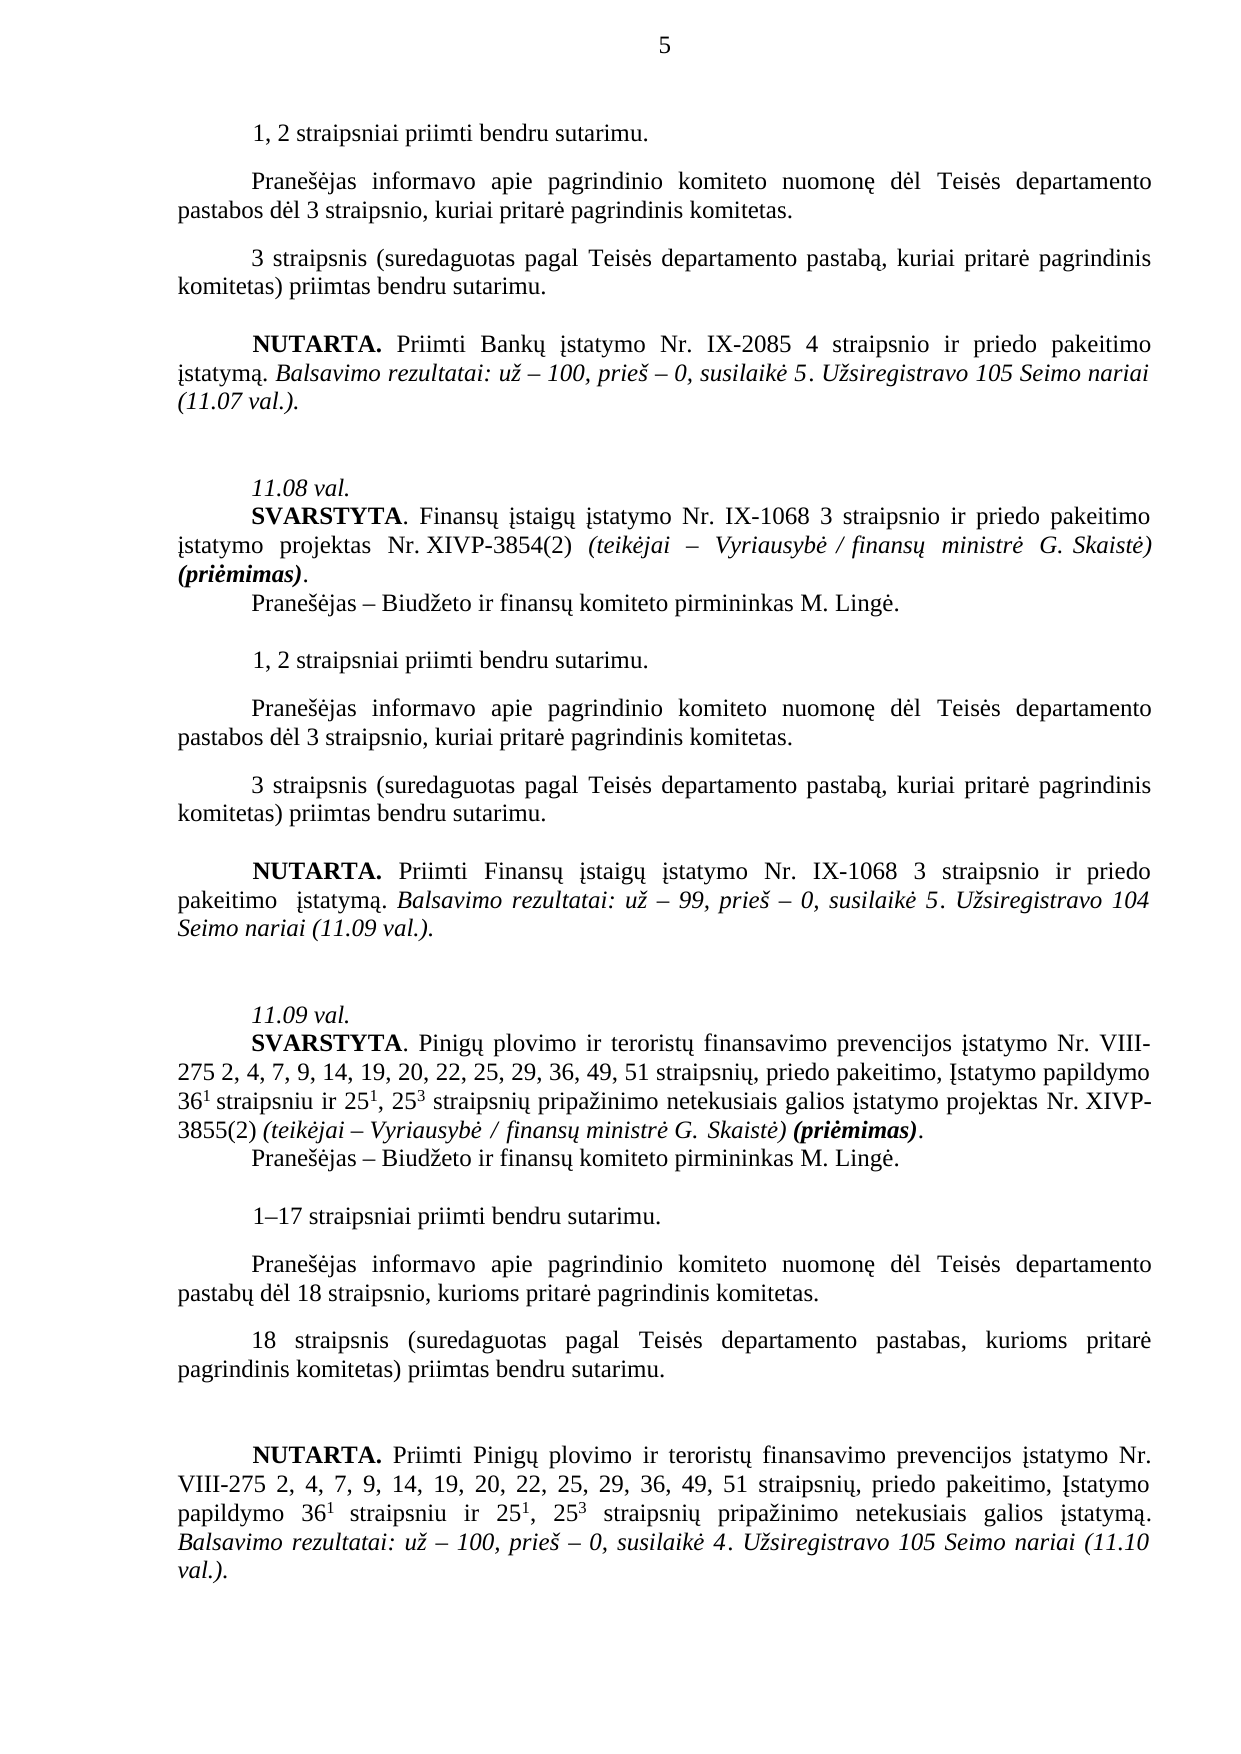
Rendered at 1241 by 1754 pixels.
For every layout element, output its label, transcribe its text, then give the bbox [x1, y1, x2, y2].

text 11.08 val. [177, 473, 1152, 501]
text NUTARTA. Priimti Bankų įstatymo Nr. IX-2085 4 straipsnio ir priedo pakeitimo įstatymą. Balsavimo rezultatai: už – 100, prieš – 0, susilaikė 5. Užsiregistravo 105 Seimo nariai (11.07 val.). [177, 329, 1152, 415]
text 11.09 val. [177, 1000, 1152, 1028]
text Pranešėjas informavo apie pagrindinio komiteto nuomonę dėl Teisės departamento pastabos dėl 3 straipsnio, kuriai pritarė pagrindinis komitetas. [177, 166, 1152, 223]
text SVARSTYTA. Finansų įstaigų įstatymo Nr. IX-1068 3 straipsnio ir priedo pakeitimo įstatymo projektas Nr. XIVP-3854(2) (teikėjai – Vyriausybė / finansų ministrė G. Skaistė) (priėmimas). [177, 501, 1152, 588]
text 18 straipsnis (suredaguotas pagal Teisės departamento pastabas, kurioms pritarė pagrindinis komitetas) priimtas bendru sutarimu. [177, 1326, 1152, 1383]
text NUTARTA. Priimti Finansų įstaigų įstatymo Nr. IX-1068 3 straipsnio ir priedo pakeitimo įstatymą. Balsavimo rezultatai: už – 99, prieš – 0, susilaikė 5. Užsiregistravo 104 Seimo nariai (11.09 val.). [177, 856, 1152, 942]
text Pranešėjas – Biudžeto ir finansų komiteto pirmininkas M. Lingė. [177, 1143, 1152, 1172]
text 3 straipsnis (suredaguotas pagal Teisės departamento pastabą, kuriai pritarė pagrindinis komitetas) priimtas bendru sutarimu. [177, 770, 1152, 827]
text Pranešėjas informavo apie pagrindinio komiteto nuomonę dėl Teisės departamento pastabų dėl 18 straipsnio, kurioms pritarė pagrindinis komitetas. [177, 1249, 1152, 1306]
text 1–17 straipsniai priimti bendru sutarimu. [177, 1201, 1152, 1230]
text 1, 2 straipsniai priimti bendru sutarimu. [177, 645, 1152, 674]
text 3 straipsnis (suredaguotas pagal Teisės departamento pastabą, kuriai pritarė pagrindinis komitetas) priimtas bendru sutarimu. [177, 243, 1152, 300]
text NUTARTA. Priimti Pinigų plovimo ir teroristų finansavimo prevencijos įstatymo Nr. VIII-275 2, 4, 7, 9, 14, 19, 20, 22, 25, 29, 36, 49, 51 straipsnių, priedo pakeitimo, Įstatymo papildymo 361 straipsniu ir 251, 253 straipsnių pripažinimo netekusiais galios įstatymą. Balsavimo rezultatai: už – 100, prieš – 0, susilaikė 4. Užsiregistravo 105 Seimo nariai (11.10 val.). [177, 1441, 1152, 1584]
text SVARSTYTA. Pinigų plovimo ir teroristų finansavimo prevencijos įstatymo Nr. VIII-275 2, 4, 7, 9, 14, 19, 20, 22, 25, 29, 36, 49, 51 straipsnių, priedo pakeitimo, Įstatymo papildymo 361 straipsniu ir 251, 253 straipsnių pripažinimo netekusiais galios įstatymo projektas Nr. XIVP-3855(2) (teikėjai – Vyriausybė / finansų ministrė G. Skaistė) (priėmimas). [177, 1028, 1152, 1143]
text Pranešėjas – Biudžeto ir finansų komiteto pirmininkas M. Lingė. [177, 588, 1152, 616]
text 1, 2 straipsniai priimti bendru sutarimu. [177, 118, 1152, 147]
text Pranešėjas informavo apie pagrindinio komiteto nuomonę dėl Teisės departamento pastabos dėl 3 straipsnio, kuriai pritarė pagrindinis komitetas. [177, 693, 1152, 751]
